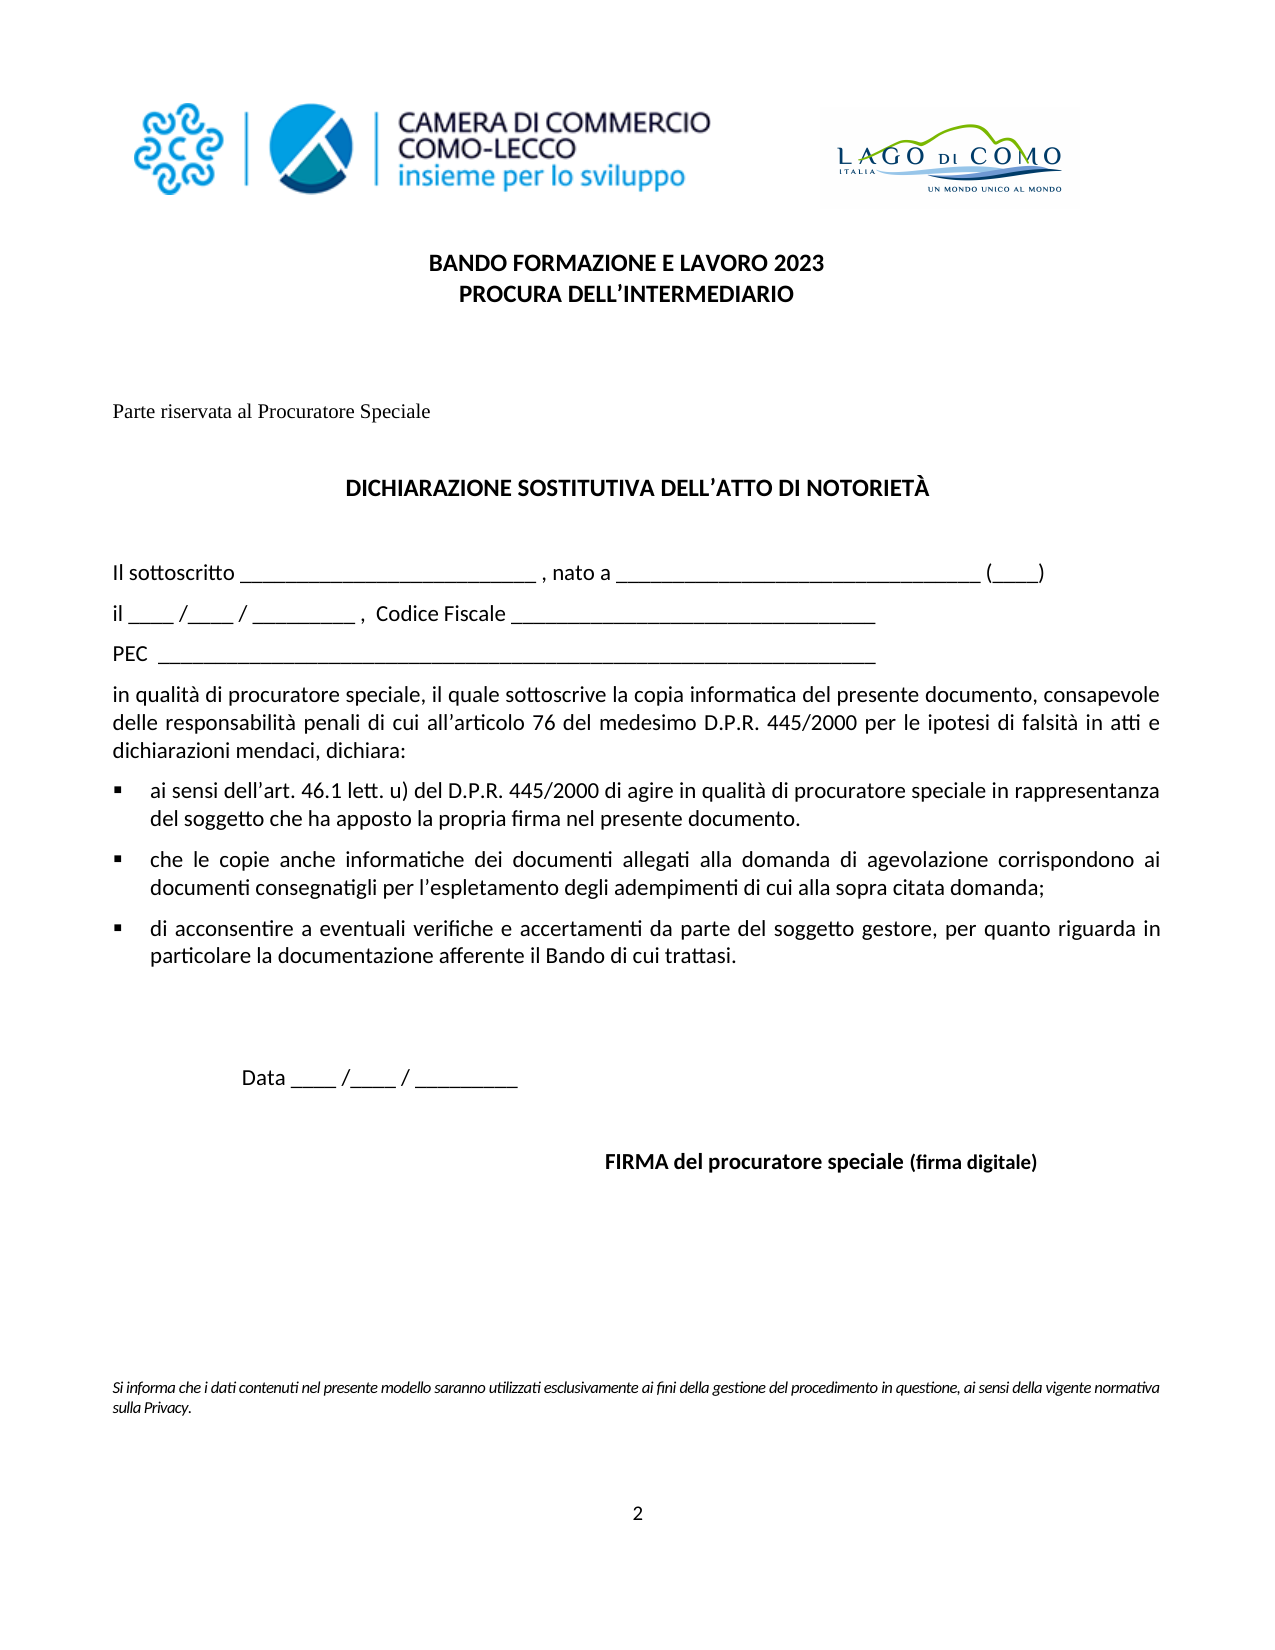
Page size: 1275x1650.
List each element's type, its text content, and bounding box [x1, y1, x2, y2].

text il ____ /____ / _________ , Codice Fiscale ________________________________ [112, 599, 1162, 627]
text in qualità di procuratore speciale, il quale sottoscrive la copia informatica del presente documento, consapevole delle responsabilità penali di cui all’articolo 76 del medesimo D.P.R. 445/2000 per le ipotesi di falsità in atti e dichiarazioni mendaci, dichiara: [112, 680, 1162, 764]
list che le copie anche informatiche dei documenti allegati alla domanda di agevolazione corrispondono ai documenti consegnatigli per l’espletamento degli adempimenti di cui alla sopra citata domanda; [112, 845, 1162, 901]
list ai sensi dell’art. 46.1 lett. u) del D.P.R. 445/2000 di agire in qualità di procuratore speciale in rappresentanza del soggetto che ha apposto la propria firma nel presente documento. [112, 777, 1162, 833]
picture [819, 107, 1080, 209]
text Parte riservata al Procuratore Speciale [112, 399, 1162, 423]
picture [134, 103, 711, 195]
text DICHIARAZIONE SOSTITUTIVA DELL’ATTO DI NOTORIETÀ [112, 472, 1162, 503]
text FIRMA del procuratore speciale (firma digitale) [112, 1147, 1162, 1175]
text Si informa che i dati contenuti nel presente modello saranno utilizzati esclusivamente ai fini della gestione del procedimento in questione, ai sensi della vigente normativa sulla Privacy. [112, 1377, 1162, 1418]
text PEC _______________________________________________________________ [112, 639, 1162, 667]
text Il sottoscritto __________________________ , nato a ________________________________ (____) [112, 558, 1162, 586]
list di acconsentire a eventuali verifiche e accertamenti da parte del soggetto gestore, per quanto riguarda in particolare la documentazione afferente il Bando di cui trattasi. [112, 914, 1162, 970]
text Data ____ /____ / _________ [112, 1063, 1162, 1091]
